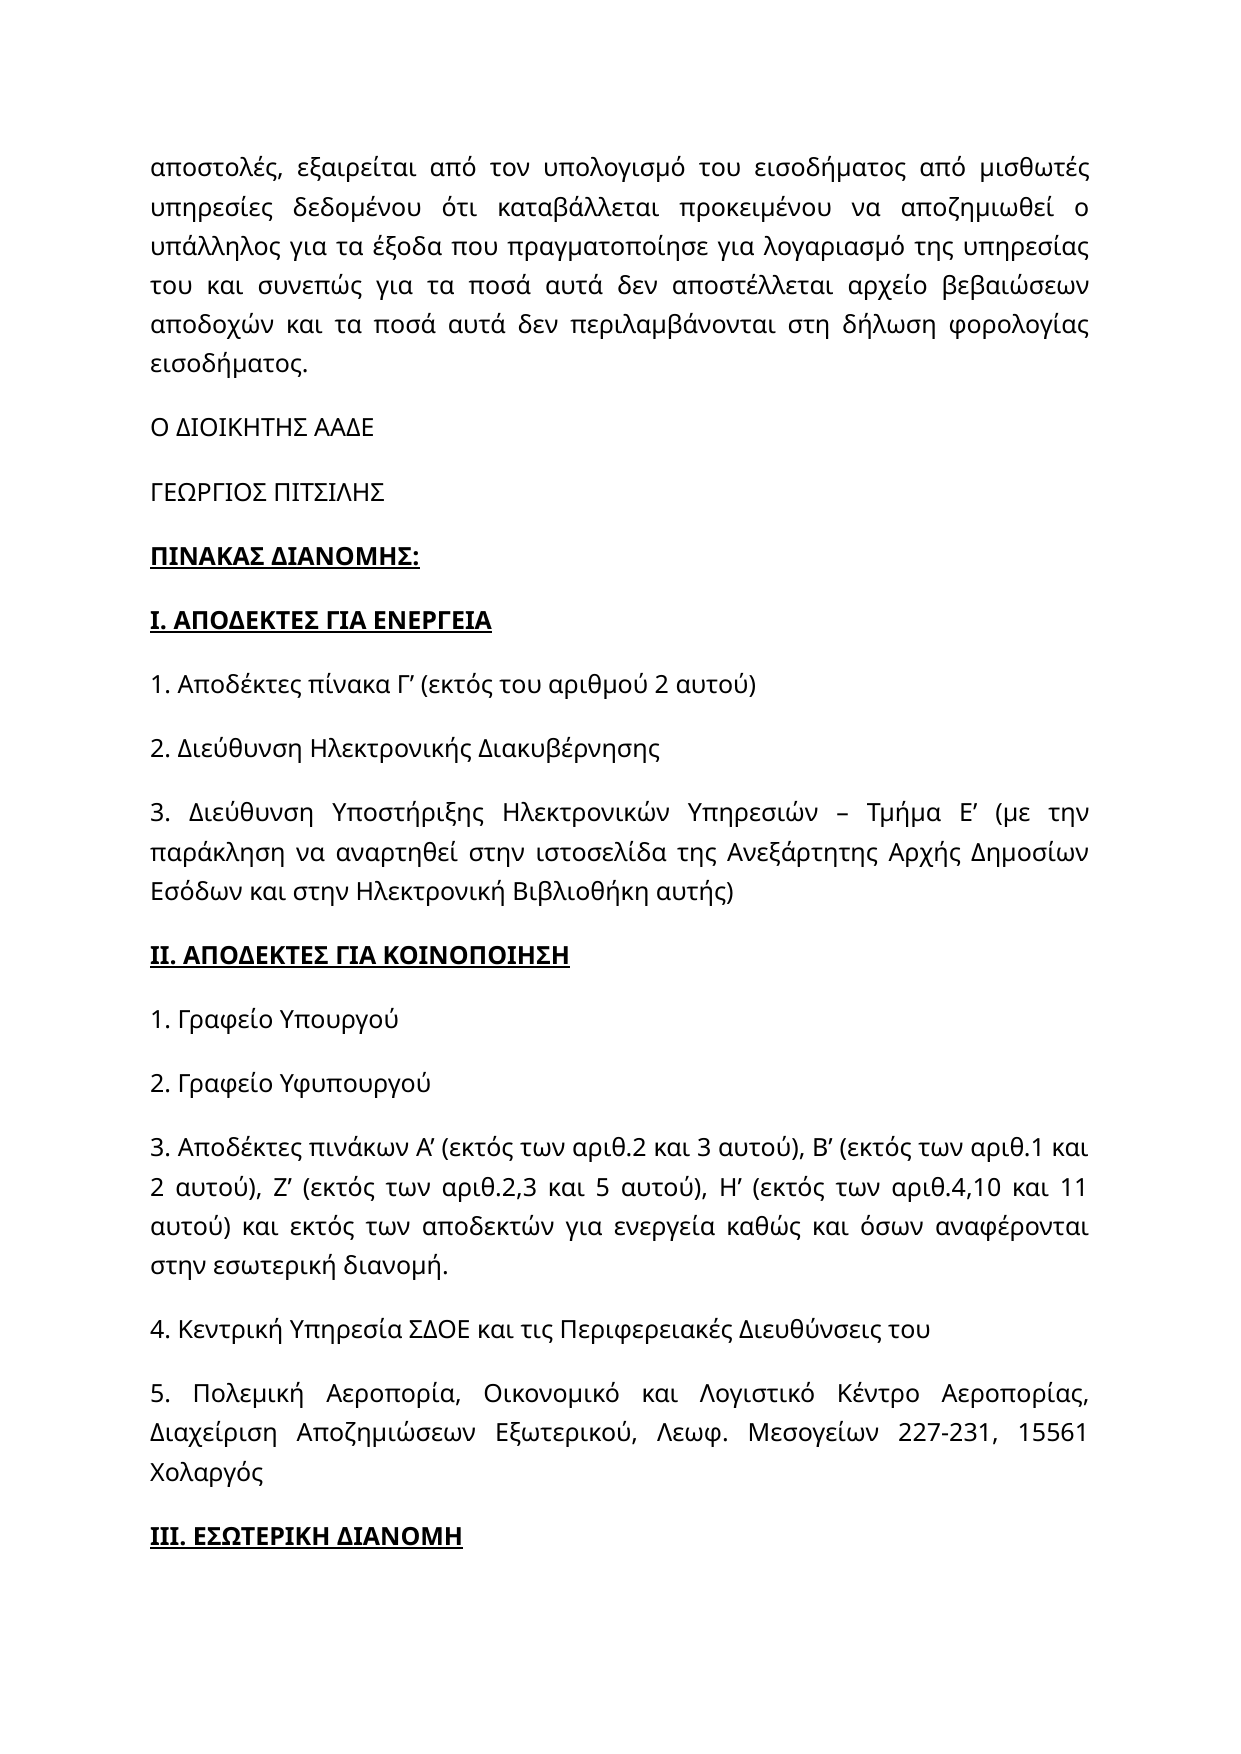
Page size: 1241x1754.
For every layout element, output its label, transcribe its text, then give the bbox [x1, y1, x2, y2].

text αποστολές, εξαιρείται από τον υπολογισμό του εισοδήματος από μισθωτές υπηρεσίες δεδομένου ότι καταβάλλεται προκειμένου να αποζημιωθεί ο υπάλληλος για τα έξοδα που πραγματοποίησε για λογαριασμό της υπηρεσίας του και συνεπώς για τα ποσά αυτά δεν αποστέλλεται αρχείο βεβαιώσεων αποδοχών και τα ποσά αυτά δεν περιλαμβάνονται στη δήλωση φορολογίας εισοδήματος. [150, 150, 1090, 380]
text 2. Διεύθυνση Ηλεκτρονικής Διακυβέρνησης [150, 731, 1090, 765]
text ΙΙ. ΑΠΟΔΕΚΤΕΣ ΓΙΑ ΚΟΙΝΟΠΟΙΗΣΗ [150, 937, 1090, 972]
text Ο ΔΙΟΙΚΗΤΗΣ ΑΑΔΕ [150, 410, 1090, 444]
text ΙΙΙ. ΕΣΩΤΕΡΙΚΗ ΔΙΑΝΟΜΗ [150, 1518, 1090, 1552]
text 2. Γραφείο Υφυπουργού [150, 1066, 1090, 1100]
text Ι. ΑΠΟΔΕΚΤΕΣ ΓΙΑ ΕΝΕΡΓΕΙΑ [150, 602, 1090, 637]
text 1. Αποδέκτες πίνακα Γ’ (εκτός του αριθμού 2 αυτού) [150, 667, 1090, 701]
text ΓΕΩΡΓΙΟΣ ΠΙΤΣΙΛΗΣ [150, 474, 1090, 508]
text 4. Κεντρική Υπηρεσία ΣΔΟΕ και τις Περιφερειακές Διευθύνσεις του [150, 1312, 1090, 1346]
text 5. Πολεμική Αεροπορία, Οικονομικό και Λογιστικό Κέντρο Αεροπορίας, Διαχείριση Αποζημιώσεων Εξωτερικού, Λεωφ. Μεσογείων 227-231, 15561 Χολαργός [150, 1376, 1090, 1488]
text 1. Γραφείο Υπουργού [150, 1002, 1090, 1036]
text ΠΙΝΑΚΑΣ ΔΙΑΝΟΜΗΣ: [150, 538, 1090, 572]
text 3. Διεύθυνση Υποστήριξης Ηλεκτρονικών Υπηρεσιών – Τμήμα Ε’ (με την παράκληση να αναρτηθεί στην ιστοσελίδα της Ανεξάρτητης Αρχής Δημοσίων Εσόδων και στην Ηλεκτρονική Βιβλιοθήκη αυτής) [150, 795, 1090, 907]
text 3. Αποδέκτες πινάκων Α’ (εκτός των αριθ.2 και 3 αυτού), Β’ (εκτός των αριθ.1 και 2 αυτού), Ζ’ (εκτός των αριθ.2,3 και 5 αυτού), Η’ (εκτός των αριθ.4,10 και 11 αυτού) και εκτός των αποδεκτών για ενεργεία καθώς και όσων αναφέρονται στην εσωτερική διανομή. [150, 1130, 1090, 1282]
